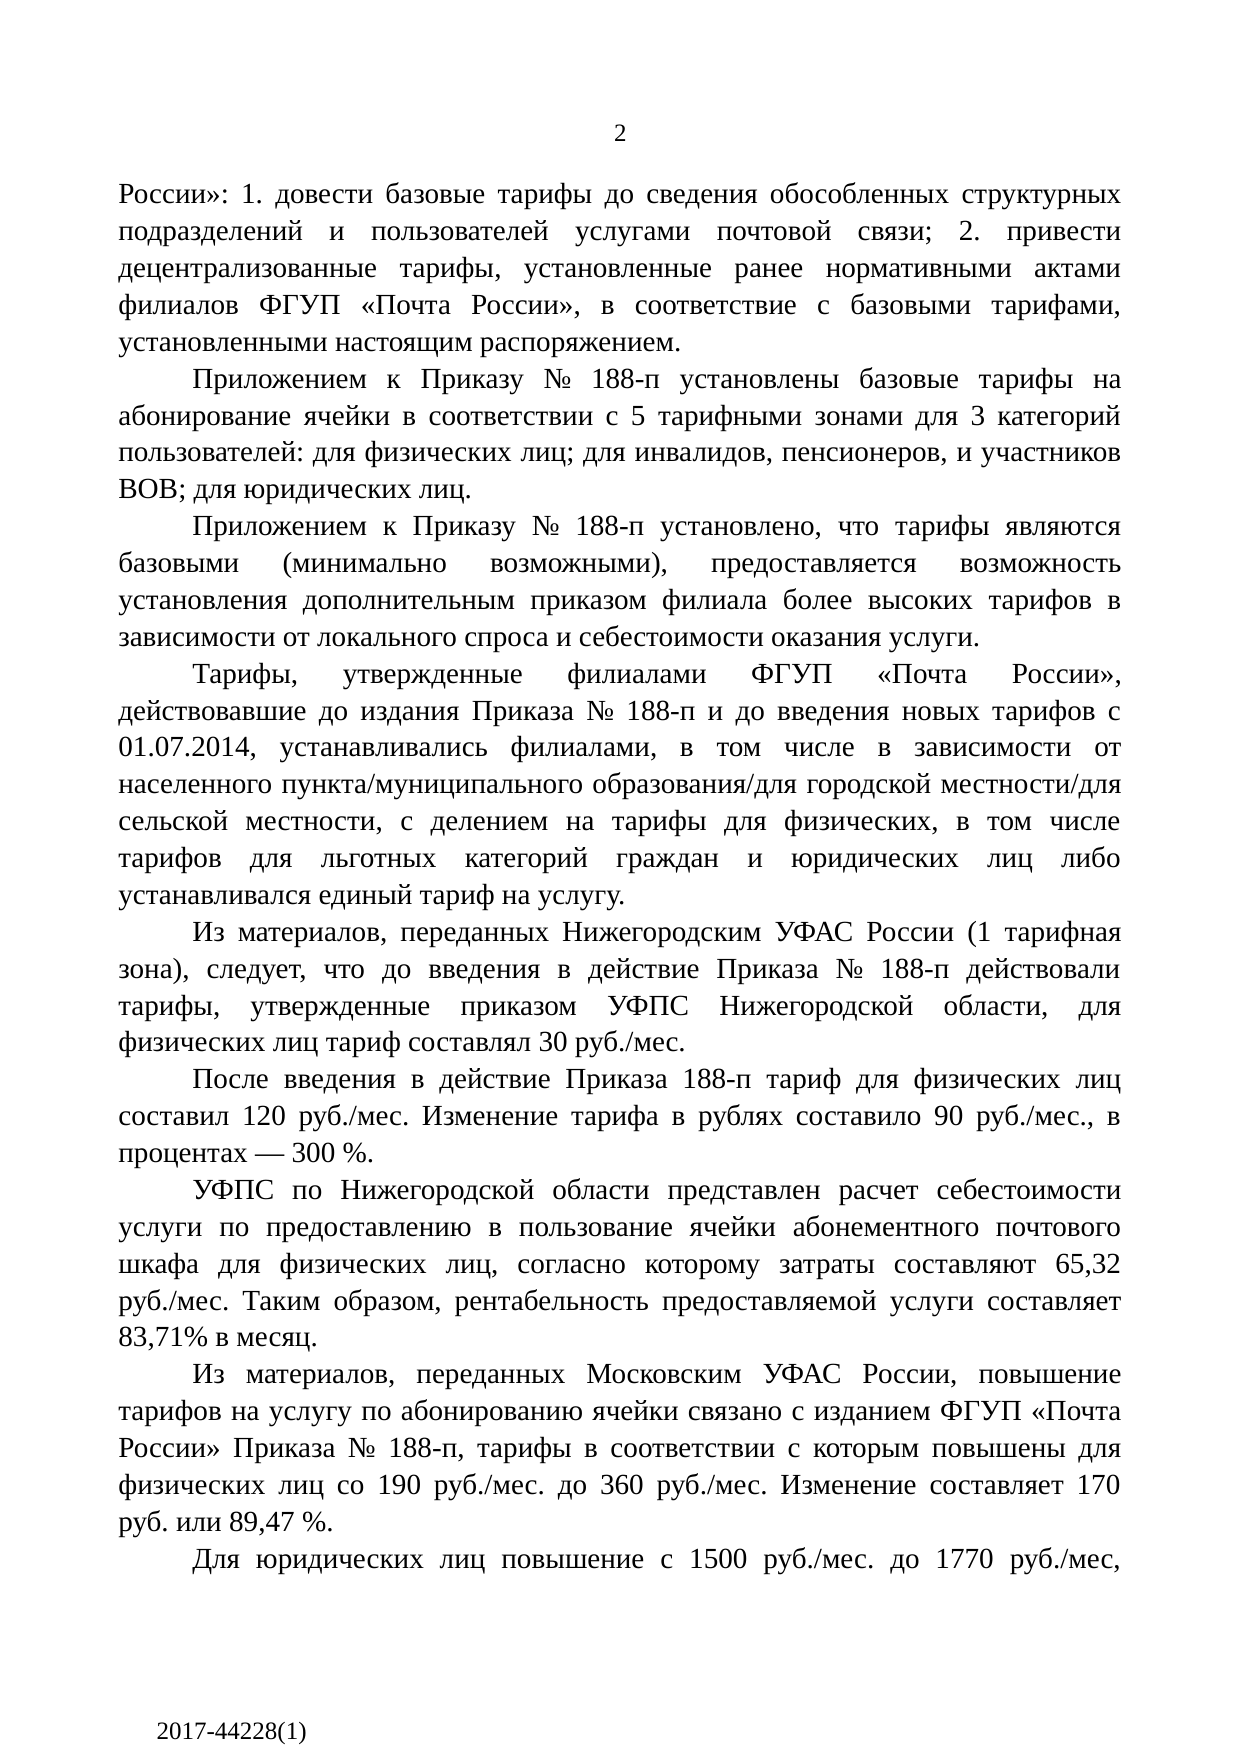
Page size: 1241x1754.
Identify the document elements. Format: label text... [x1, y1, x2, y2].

text После введения в действие Приказа 188-п тариф для физических лиц составил 120 руб./мес. Изменение тарифа в рублях составило 90 руб./мес., в процентах — 300 %. [118, 1061, 1122, 1169]
text Из материалов, переданных Нижегородским УФАС России (1 тарифная зона), следует, что до введения в действие Приказа № 188-п действовали тарифы, утвержденные приказом УФПС Нижегородской области, для физических лиц тариф составлял 30 руб./мес. [118, 914, 1122, 1058]
text УФПС по Нижегородской области представлен расчет себестоимости услуги по предоставлению в пользование ячейки абонементного почтового шкафа для физических лиц, согласно которому затраты составляют 65,32 руб./мес. Таким образом, рентабельность предоставляемой услуги составляет 83,71% в месяц. [118, 1172, 1122, 1353]
text Приложением к Приказу № 188-п установлено, что тарифы являются базовыми (минимально возможными), предоставляется возможность установления дополнительным приказом филиала более высоких тарифов в зависимости от локального спроса и себестоимости оказания услуги. [118, 508, 1122, 652]
text Тарифы, утвержденные филиалами ФГУП «Почта России», действовавшие до издания Приказа № 188-п и до введения новых тарифов с 01.07.2014, устанавливались филиалами, в том числе в зависимости от населенного пункта/муниципального образования/для городской местности/для сельской местности, с делением на тарифы для физических, в том числе тарифов для льготных категорий граждан и юридических лиц либо устанавливался единый тариф на услугу. [118, 656, 1122, 911]
text Для юридических лиц повышение с 1500 руб./мес. до 1770 руб./мес, [118, 1541, 1122, 1574]
text Из материалов, переданных Московским УФАС России, повышение тарифов на услугу по абонированию ячейки связано с изданием ФГУП «Почта России» Приказа № 188-п, тарифы в соответствии с которым повышены для физических лиц со 190 руб./мес. до 360 руб./мес. Изменение составляет 170 руб. или 89,47 %. [118, 1356, 1122, 1537]
text России»: 1. довести базовые тарифы до сведения обособленных структурных подразделений и пользователей услугами почтовой связи; 2. привести децентрализованные тарифы, установленные ранее нормативными актами филиалов ФГУП «Почта России», в соответствие с базовыми тарифами, установленными настоящим распоряжением. [118, 176, 1122, 357]
text Приложением к Приказу № 188-п установлены базовые тарифы на абонирование ячейки в соответствии с 5 тарифными зонами для 3 категорий пользователей: для физических лиц; для инвалидов, пенсионеров, и участников ВОВ; для юридических лиц. [118, 361, 1122, 505]
